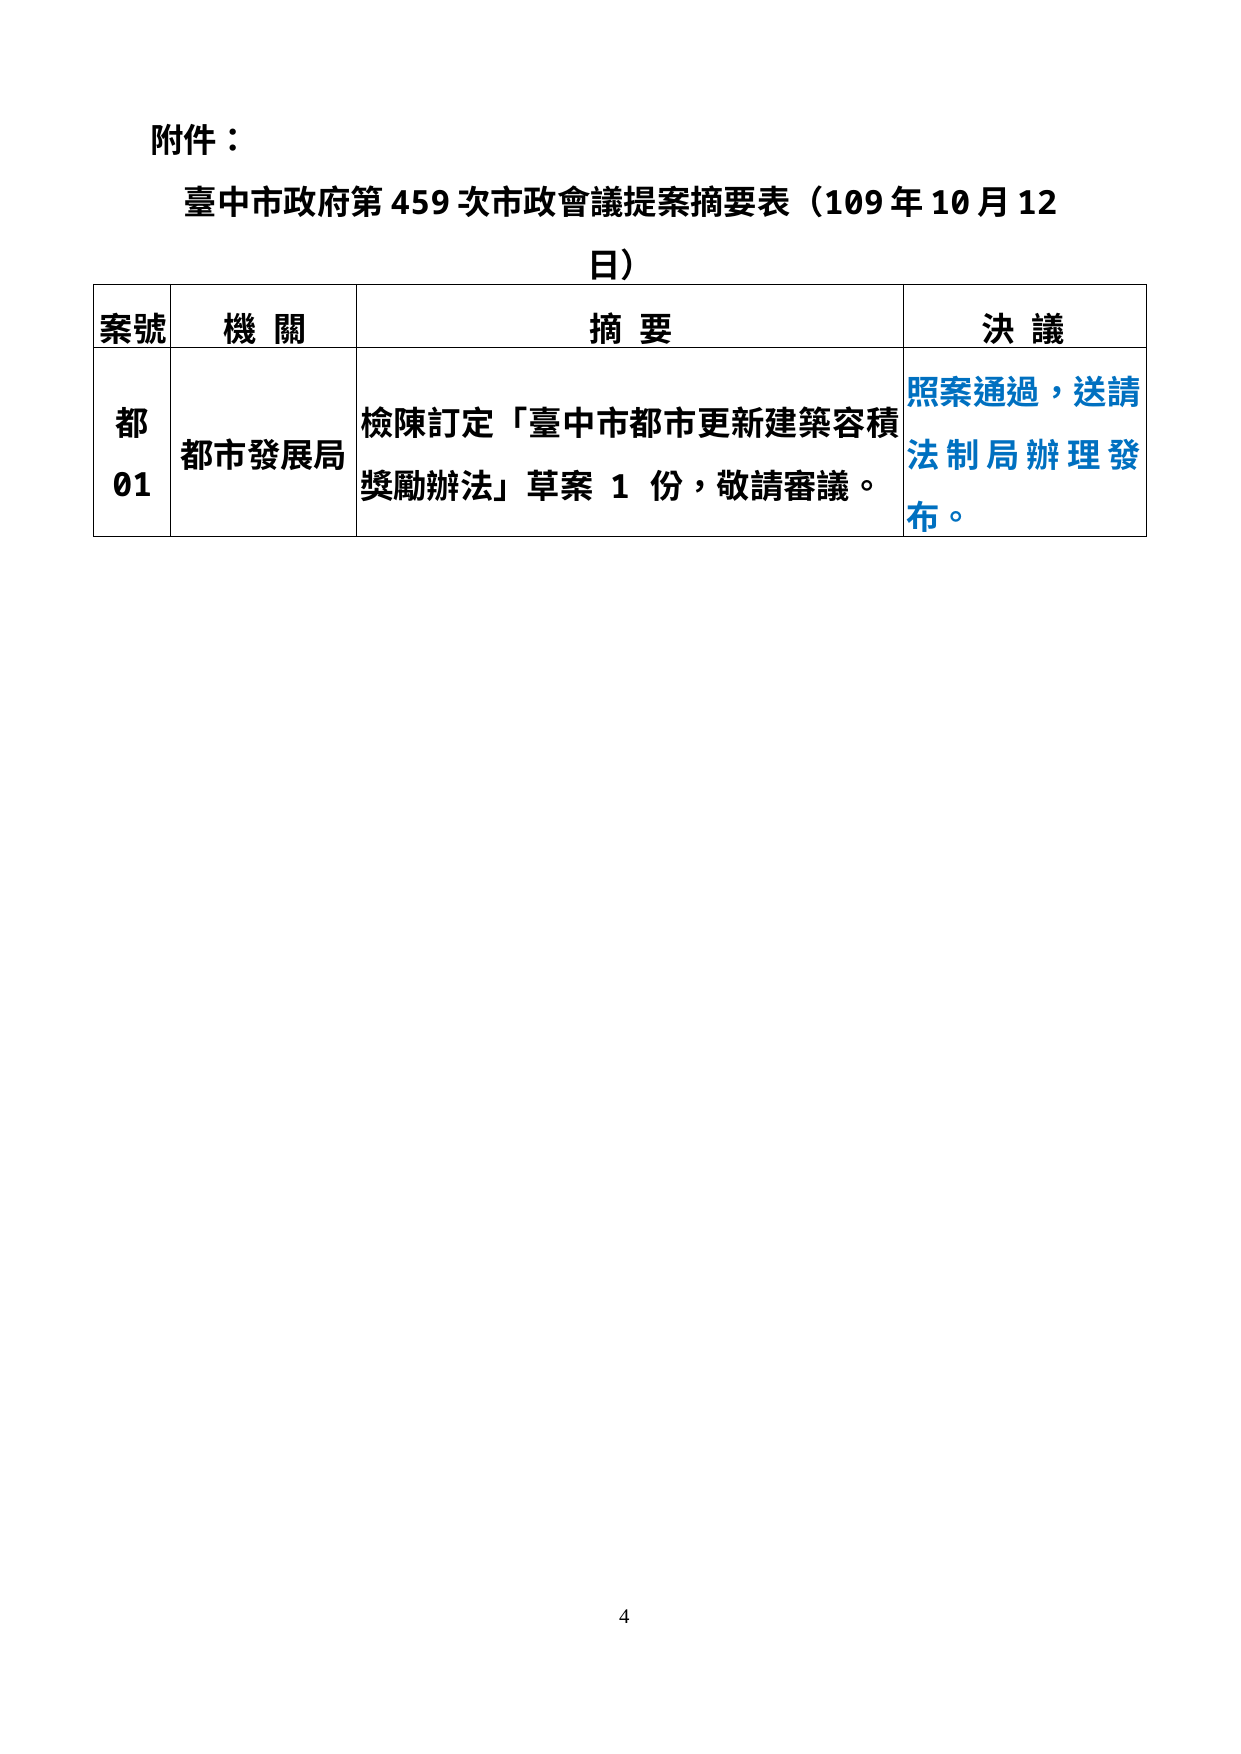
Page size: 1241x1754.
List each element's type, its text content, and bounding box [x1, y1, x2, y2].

table_cell 檢陳訂定「臺中市都市更新建築容積獎勵辦法」草案 1 份，敬請審議。 [357, 348, 903, 536]
table_cell 都市發展局 [171, 348, 356, 536]
text 附件： [150, 96, 1090, 159]
table_header 摘 要 [357, 285, 903, 347]
text 臺中市政府第459次市政會議提案摘要表（109年10月12日） [150, 159, 1090, 284]
table_cell 都01 [94, 348, 170, 536]
table_header 案號 [94, 285, 170, 347]
table_header 機 關 [171, 285, 356, 347]
table_header 決 議 [904, 285, 1146, 347]
table_cell 照案通過，送請法制局辦理發布。 [904, 348, 1146, 536]
